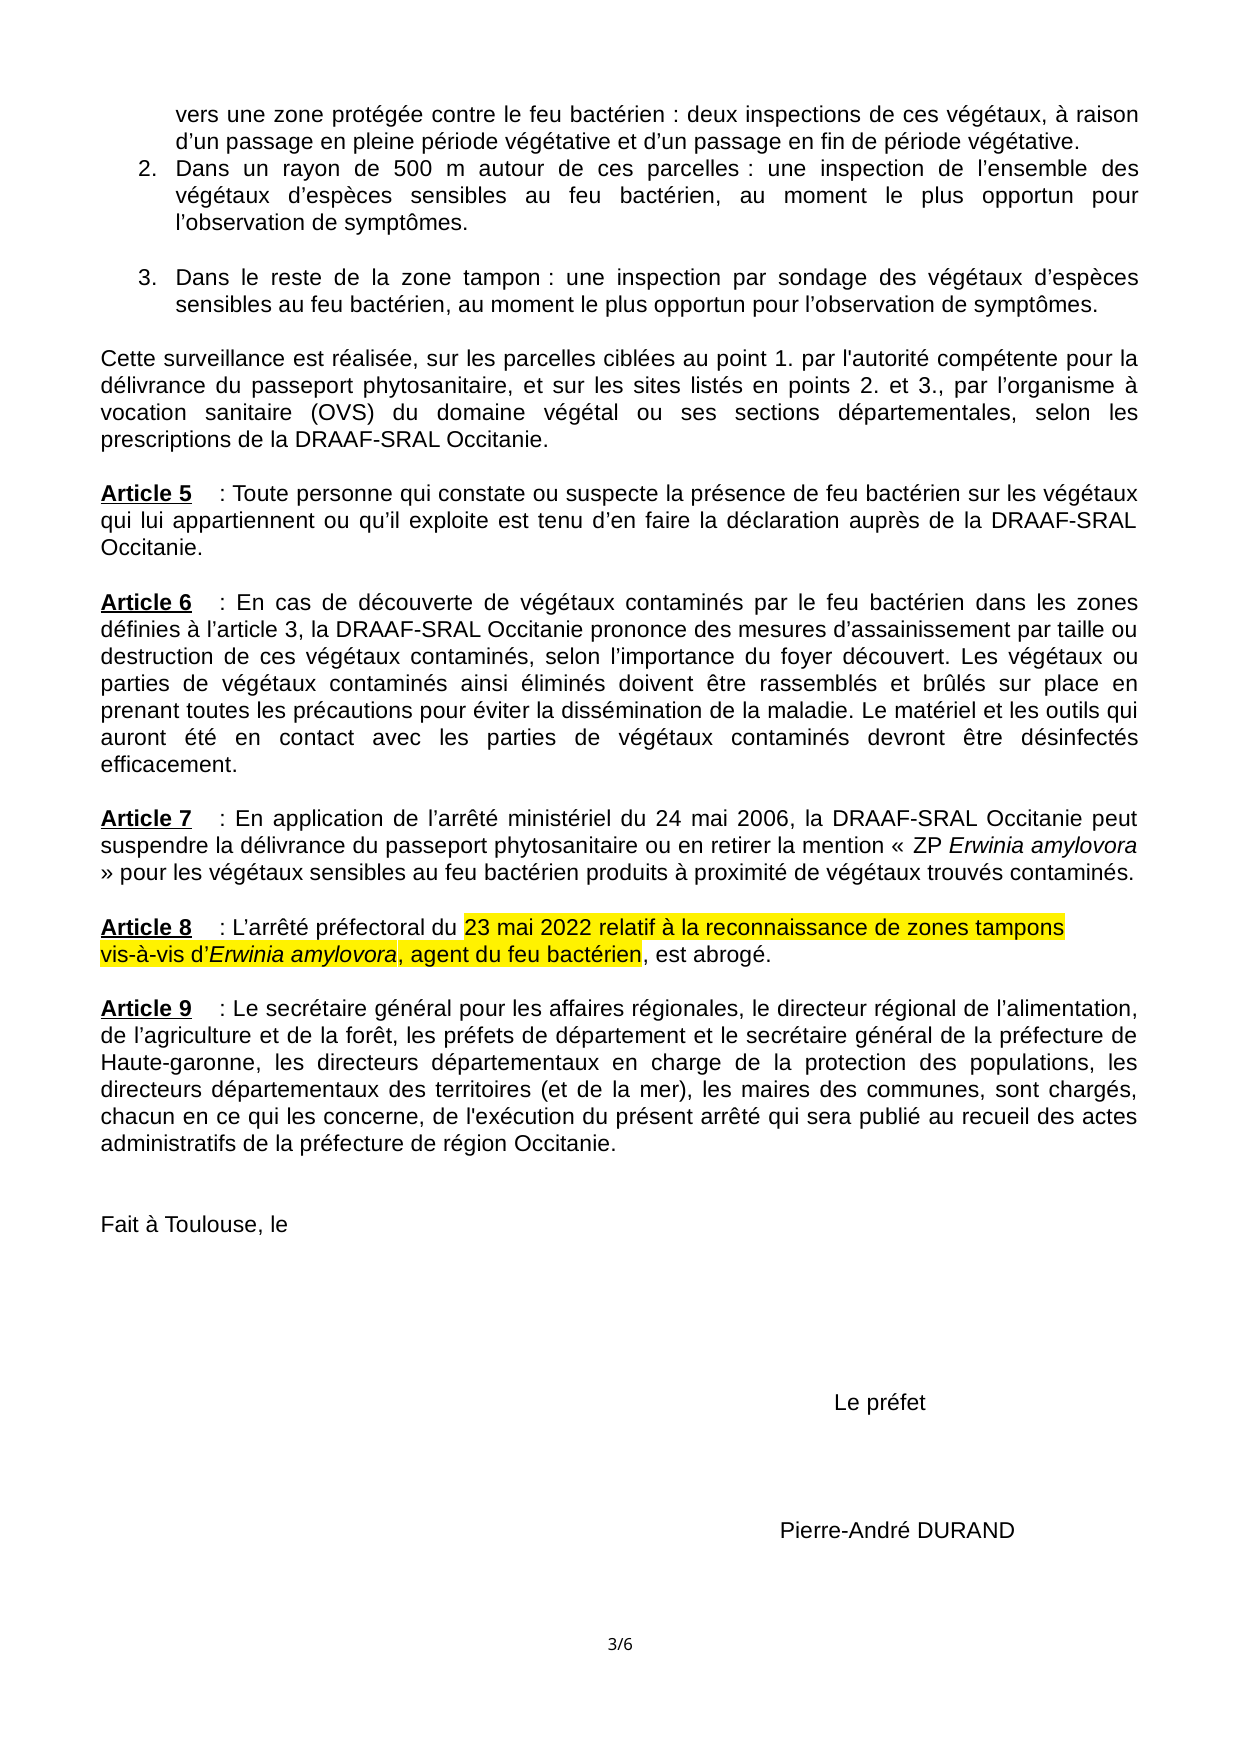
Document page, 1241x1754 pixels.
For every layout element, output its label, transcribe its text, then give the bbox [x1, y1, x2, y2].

text Pierre-André DURAND [779, 1516, 1140, 1543]
list Dans le reste de la zone tampon : une inspection par sondage des végétaux d’espèces sensibles au feu bactérien, au moment le plus opportun pour l’observation de symptômes. [138, 263, 1140, 317]
text Article 9 : Le secrétaire général pour les affaires régionales, le directeur régional de l’alimentation, de l’agriculture et de la forêt, les préfets de département et le secrétaire général de la préfecture de Haute-garonne, les directeurs départementaux en charge de la protection des populations, les directeurs départementaux des territoires (et de la mer), les maires des communes, sont chargés, chacun en ce qui les concerne, de l'exécution du présent arrêté qui sera publié au recueil des actes administratifs de la préfecture de région Occitanie. [100, 994, 1140, 1157]
text vis-à-vis d’Erwinia amylovora, agent du feu bactérien, est abrogé. [100, 940, 1140, 967]
text Article 6 : En cas de découverte de végétaux contaminés par le feu bactérien dans les zones définies à l’article 3, la DRAAF-SRAL Occitanie prononce des mesures d’assainissement par taille ou destruction de ces végétaux contaminés, selon l’importance du foyer découvert. Les végétaux ou parties de végétaux contaminés ainsi éliminés doivent être rassemblés et brûlés sur place en prenant toutes les précautions pour éviter la dissémination de la maladie. Le matériel et les outils qui auront été en contact avec les parties de végétaux contaminés devront être désinfectés efficacement. [100, 588, 1140, 777]
list Dans un rayon de 500 m autour de ces parcelles : une inspection de l’ensemble des végétaux d’espèces sensibles au feu bactérien, au moment le plus opportun pour l’observation de symptômes. [138, 154, 1140, 236]
text Le préfet [620, 1388, 1140, 1416]
text Cette surveillance est réalisée, sur les parcelles ciblées au point 1. par l'autorité compétente pour la délivrance du passeport phytosanitaire, et sur les sites listés en points 2. et 3., par l’organisme à vocation sanitaire (OVS) du domaine végétal ou ses sections départementales, selon les prescriptions de la DRAAF-SRAL Occitanie. [100, 344, 1140, 452]
text Article 7 : En application de l’arrêté ministériel du 24 mai 2006, la DRAAF-SRAL Occitanie peut suspendre la délivrance du passeport phytosanitaire ou en retirer la mention « ZP Erwinia amylovora » pour les végétaux sensibles au feu bactérien produits à proximité de végétaux trouvés contaminés. [100, 804, 1140, 886]
text Article 8 : L’arrêté préfectoral du 23 mai 2022 relatif à la reconnaissance de zones tampons [100, 913, 1140, 940]
text Fait à Toulouse, le [100, 1211, 1140, 1238]
text Article 5 : Toute personne qui constate ou suspecte la présence de feu bactérien sur les végétaux qui lui appartiennent ou qu’il exploite est tenu d’en faire la déclaration auprès de la DRAAF-SRAL Occitanie. [100, 479, 1140, 561]
list vers une zone protégée contre le feu bactérien : deux inspections de ces végétaux, à raison d’un passage en pleine période végétative et d’un passage en fin de période végétative. [138, 100, 1140, 154]
